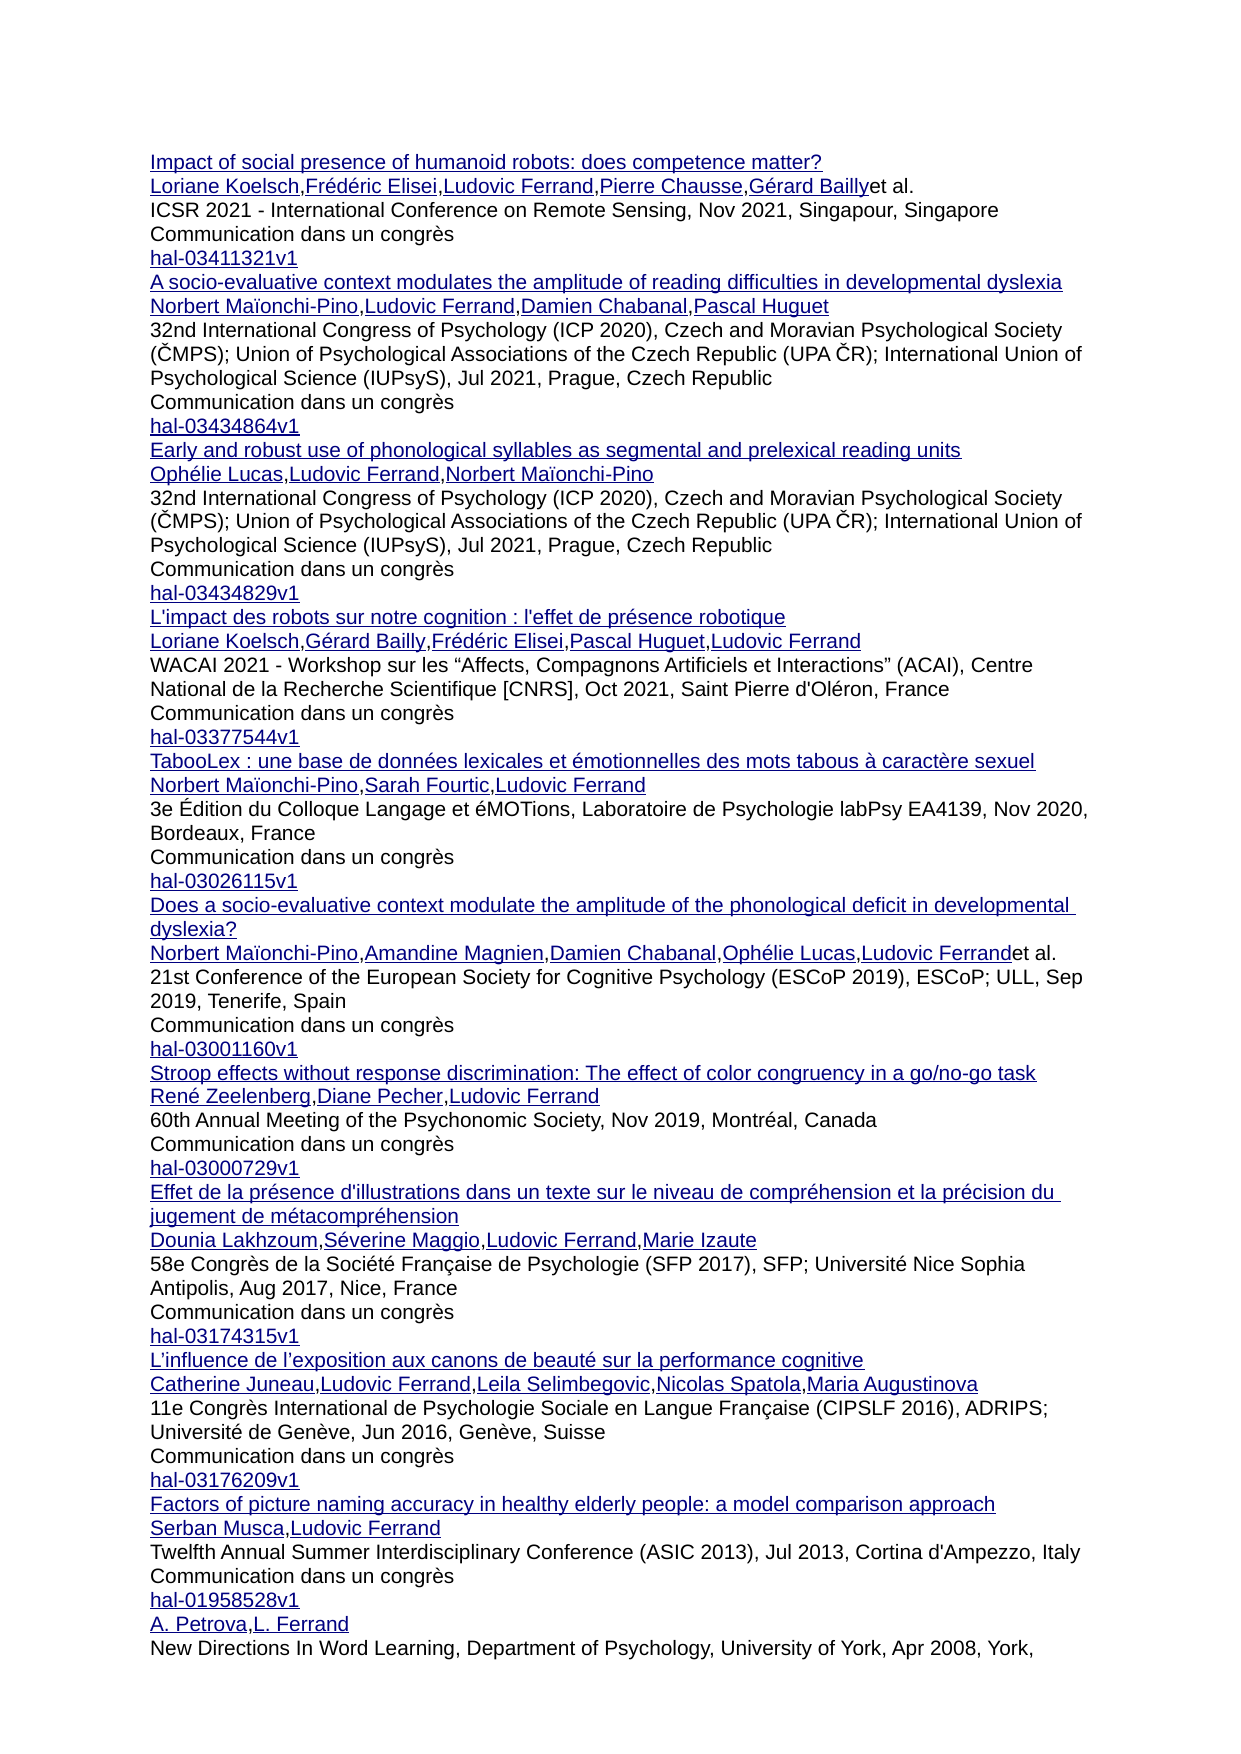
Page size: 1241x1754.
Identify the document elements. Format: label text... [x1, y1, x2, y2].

table_cell Effet de la présence d'illustrations dans un texte sur le niveau de compréhension et la précision du jugement de métacompréhension Dounia Lakhzoum,Séverine Maggio,Ludovic Ferrand,Marie Izaute 58e Congrès de la Société Française de Psychologie (SFP 2017), SFP; Université Nice Sophia Antipolis, Aug 2017, Nice, France Communication dans un congrès hal-03174315v1 [150, 1180, 1090, 1348]
table_cell Early and robust use of phonological syllables as segmental and prelexical reading units Ophélie Lucas,Ludovic Ferrand,Norbert Maïonchi-Pino 32nd International Congress of Psychology (ICP 2020), Czech and Moravian Psychological Society (ČMPS); Union of Psychological Associations of the Czech Republic (UPA ČR); International Union of Psychological Science (IUPsyS), Jul 2021, Prague, Czech Republic Communication dans un congrès hal-03434829v1 [150, 438, 1090, 605]
table_cell Stroop effects without response discrimination: The effect of color congruency in a go/no-go task René Zeelenberg,Diane Pecher,Ludovic Ferrand 60th Annual Meeting of the Psychonomic Society, Nov 2019, Montréal, Canada Communication dans un congrès hal-03000729v1 [150, 1060, 1090, 1180]
table_cell L'impact des robots sur notre cognition : l'effet de présence robotique Loriane Koelsch,Gérard Bailly,Frédéric Elisei,Pascal Huguet,Ludovic Ferrand WACAI 2021 - Workshop sur les “Affects, Compagnons Artificiels et Interactions” (ACAI), Centre National de la Recherche Scientifique [CNRS], Oct 2021, Saint Pierre d'Oléron, France Communication dans un congrès hal-03377544v1 [150, 605, 1090, 749]
table_cell TabooLex : une base de données lexicales et émotionnelles des mots tabous à caractère sexuel Norbert Maïonchi-Pino,Sarah Fourtic,Ludovic Ferrand 3e Édition du Colloque Langage et éMOTions, Laboratoire de Psychologie labPsy EA4139, Nov 2020, Bordeaux, France Communication dans un congrès hal-03026115v1 [150, 749, 1090, 893]
table_cell L’influence de l’exposition aux canons de beauté sur la performance cognitive Catherine Juneau,Ludovic Ferrand,Leila Selimbegovic,Nicolas Spatola,Maria Augustinova 11e Congrès International de Psychologie Sociale en Langue Française (CIPSLF 2016), ADRIPS; Université de Genève, Jun 2016, Genève, Suisse Communication dans un congrès hal-03176209v1 [150, 1348, 1090, 1492]
table_cell Does a socio-evaluative context modulate the amplitude of the phonological deficit in developmental dyslexia? Norbert Maïonchi-Pino,Amandine Magnien,Damien Chabanal,Ophélie Lucas,Ludovic Ferrandet al. 21st Conference of the European Society for Cognitive Psychology (ESCoP 2019), ESCoP; ULL, Sep 2019, Tenerife, Spain Communication dans un congrès hal-03001160v1 [150, 893, 1090, 1060]
table_cell Factors of picture naming accuracy in healthy elderly people: a model comparison approach Serban Musca,Ludovic Ferrand Twelfth Annual Summer Interdisciplinary Conference (ASIC 2013), Jul 2013, Cortina d'Ampezzo, Italy Communication dans un congrès hal-01958528v1 [150, 1492, 1090, 1611]
table_cell A socio-evaluative context modulates the amplitude of reading difficulties in developmental dyslexia Norbert Maïonchi-Pino,Ludovic Ferrand,Damien Chabanal,Pascal Huguet 32nd International Congress of Psychology (ICP 2020), Czech and Moravian Psychological Society (ČMPS); Union of Psychological Associations of the Czech Republic (UPA ČR); International Union of Psychological Science (IUPsyS), Jul 2021, Prague, Czech Republic Communication dans un congrès hal-03434864v1 [150, 270, 1090, 437]
table_cell Impact of social presence of humanoid robots: does competence matter? Loriane Koelsch,Frédéric Elisei,Ludovic Ferrand,Pierre Chausse,Gérard Baillyet al. ICSR 2021 - International Conference on Remote Sensing, Nov 2021, Singapour, Singapore Communication dans un congrès hal-03411321v1 [150, 150, 1090, 270]
table_cell The locus of the phonology-to-spelling consistency effect. A. Petrova,L. Ferrand New Directions In Word Learning, Department of Psychology, University of York, Apr 2008, York, United Kingdom Communication dans un congrès hal-00329645v1 [150, 1611, 1090, 1659]
